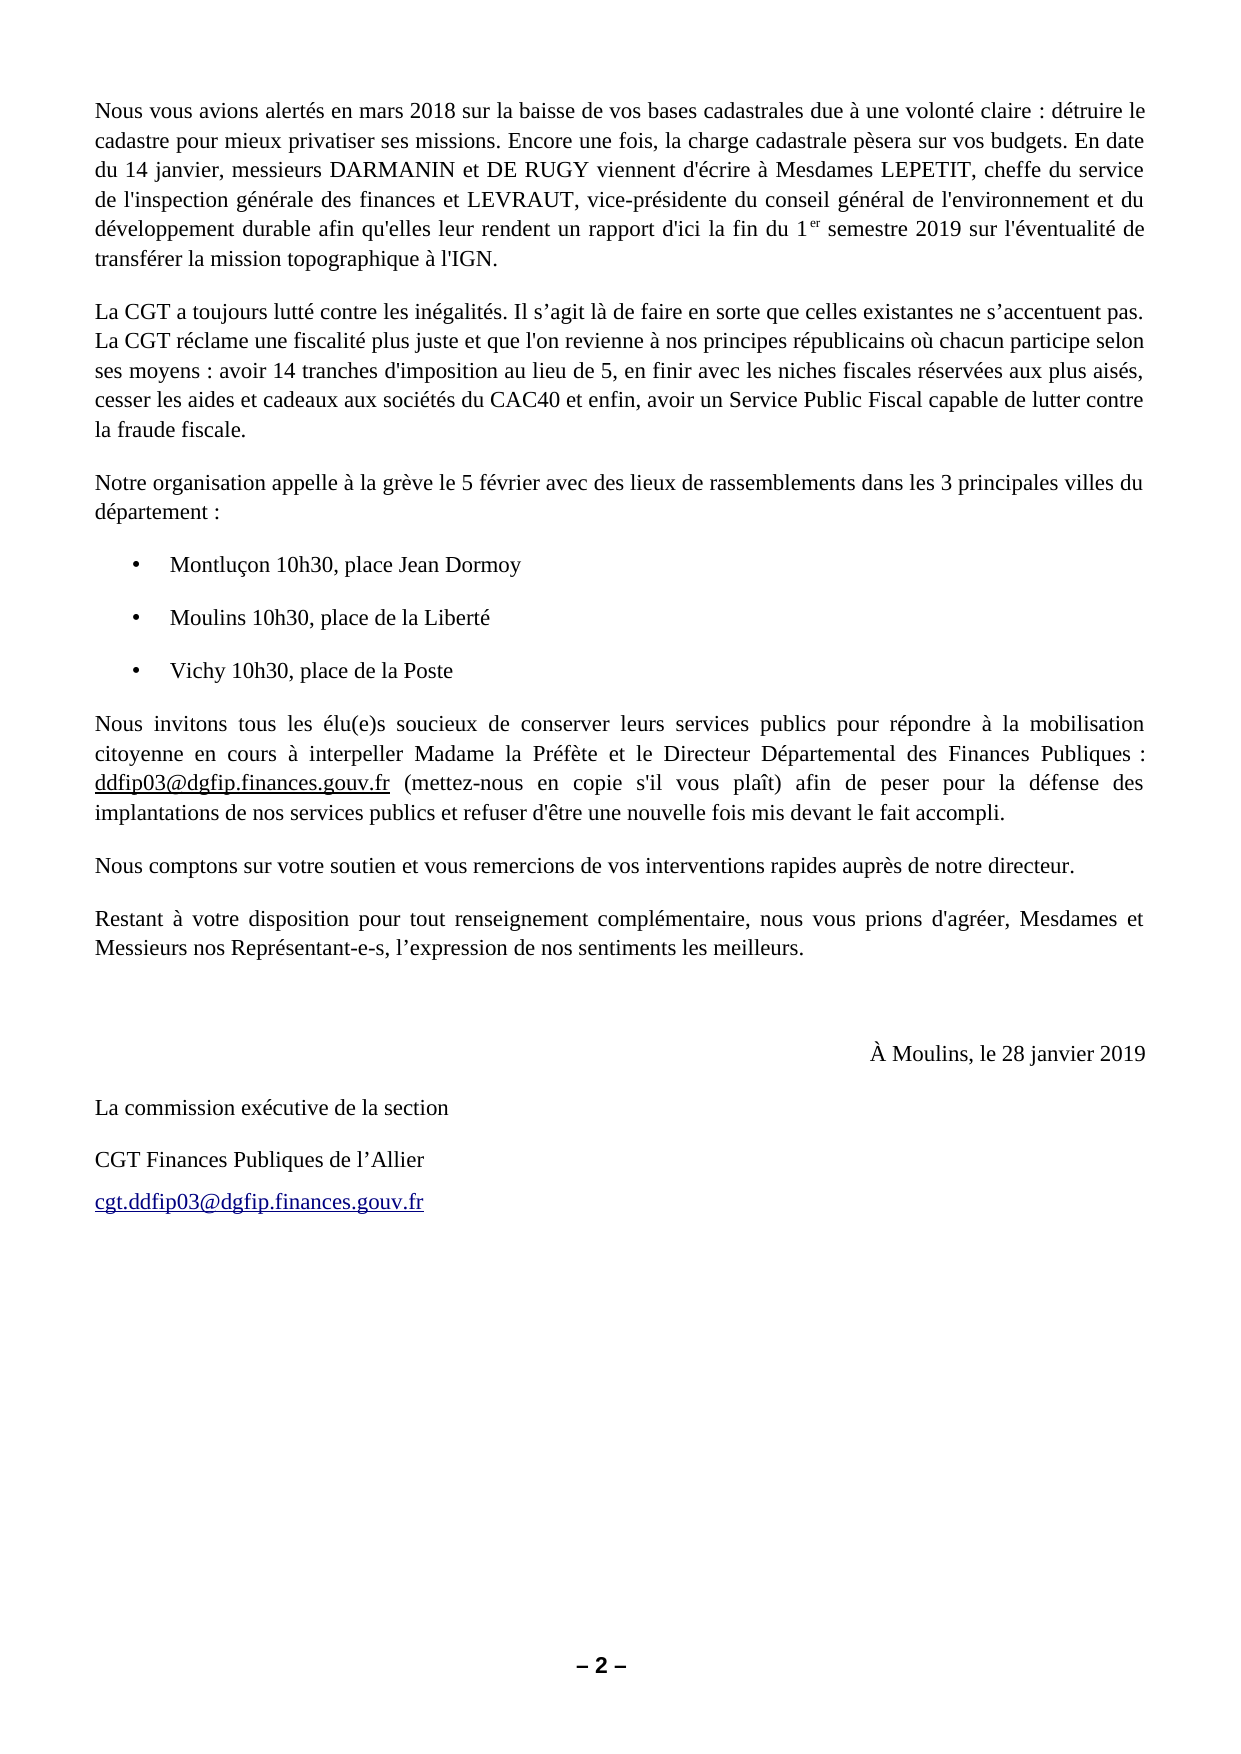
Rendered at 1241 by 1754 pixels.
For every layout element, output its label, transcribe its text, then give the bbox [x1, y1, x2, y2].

text Nous vous avions alertés en mars 2018 sur la baisse de vos bases cadastrales due à une volonté claire : détruire le cadastre pour mieux privatiser ses missions. Encore une fois, la charge cadastrale pèsera sur vos budgets. En date du 14 janvier, messieurs DARMANIN et DE RUGY viennent d'écrire à Mesdames LEPETIT, cheffe du service de l'inspection générale des finances et LEVRAUT, vice-présidente du conseil général de l'environnement et du développement durable afin qu'elles leur rendent un rapport d'ici la fin du 1er semestre 2019 sur l'éventualité de transférer la mission topographique à l'IGN. [94, 94, 1146, 271]
text cgt.ddfip03@dgfip.finances.gouv.fr [94, 1185, 1146, 1214]
list Vichy 10h30, place de la Poste [132, 654, 1146, 684]
text À Moulins, le 28 janvier 2019 [94, 1037, 1146, 1067]
text Restant à votre disposition pour tout renseignement complémentaire, nous vous prions d'agréer, Mesdames et Messieurs nos Représentant-e-s, l’expression de nos sentiments les meilleurs. [94, 902, 1146, 961]
list Montluçon 10h30, place Jean Dormoy [132, 548, 1146, 578]
text La commission exécutive de la section [94, 1090, 1146, 1120]
text Notre organisation appelle à la grève le 5 février avec des lieux de rassemblements dans les 3 principales villes du département : [94, 466, 1146, 525]
text La CGT a toujours lutté contre les inégalités. Il s’agit là de faire en sorte que celles existantes ne s’accentuent pas. La CGT réclame une fiscalité plus juste et que l'on revienne à nos principes républicains où chacun participe selon ses moyens : avoir 14 tranches d'imposition au lieu de 5, en finir avec les niches fiscales réservées aux plus aisés, cesser les aides et cadeaux aux sociétés du CAC40 et enfin, avoir un Service Public Fiscal capable de lutter contre la fraude fiscale. [94, 295, 1146, 442]
text Nous invitons tous les élu(e)s soucieux de conserver leurs services publics pour répondre à la mobilisation citoyenne en cours à interpeller Madame la Préfète et le Directeur Départemental des Finances Publiques : ddfip03@dgfip.finances.gouv.fr (mettez-nous en copie s'il vous plaît) afin de peser pour la défense des implantations de nos services publics et refuser d'être une nouvelle fois mis devant le fait accompli. [94, 707, 1146, 825]
list Moulins 10h30, place de la Liberté [132, 601, 1146, 631]
text Nous comptons sur votre soutien et vous remercions de vos interventions rapides auprès de notre directeur. [94, 849, 1146, 878]
text CGT Finances Publiques de l’Allier [94, 1143, 1146, 1173]
